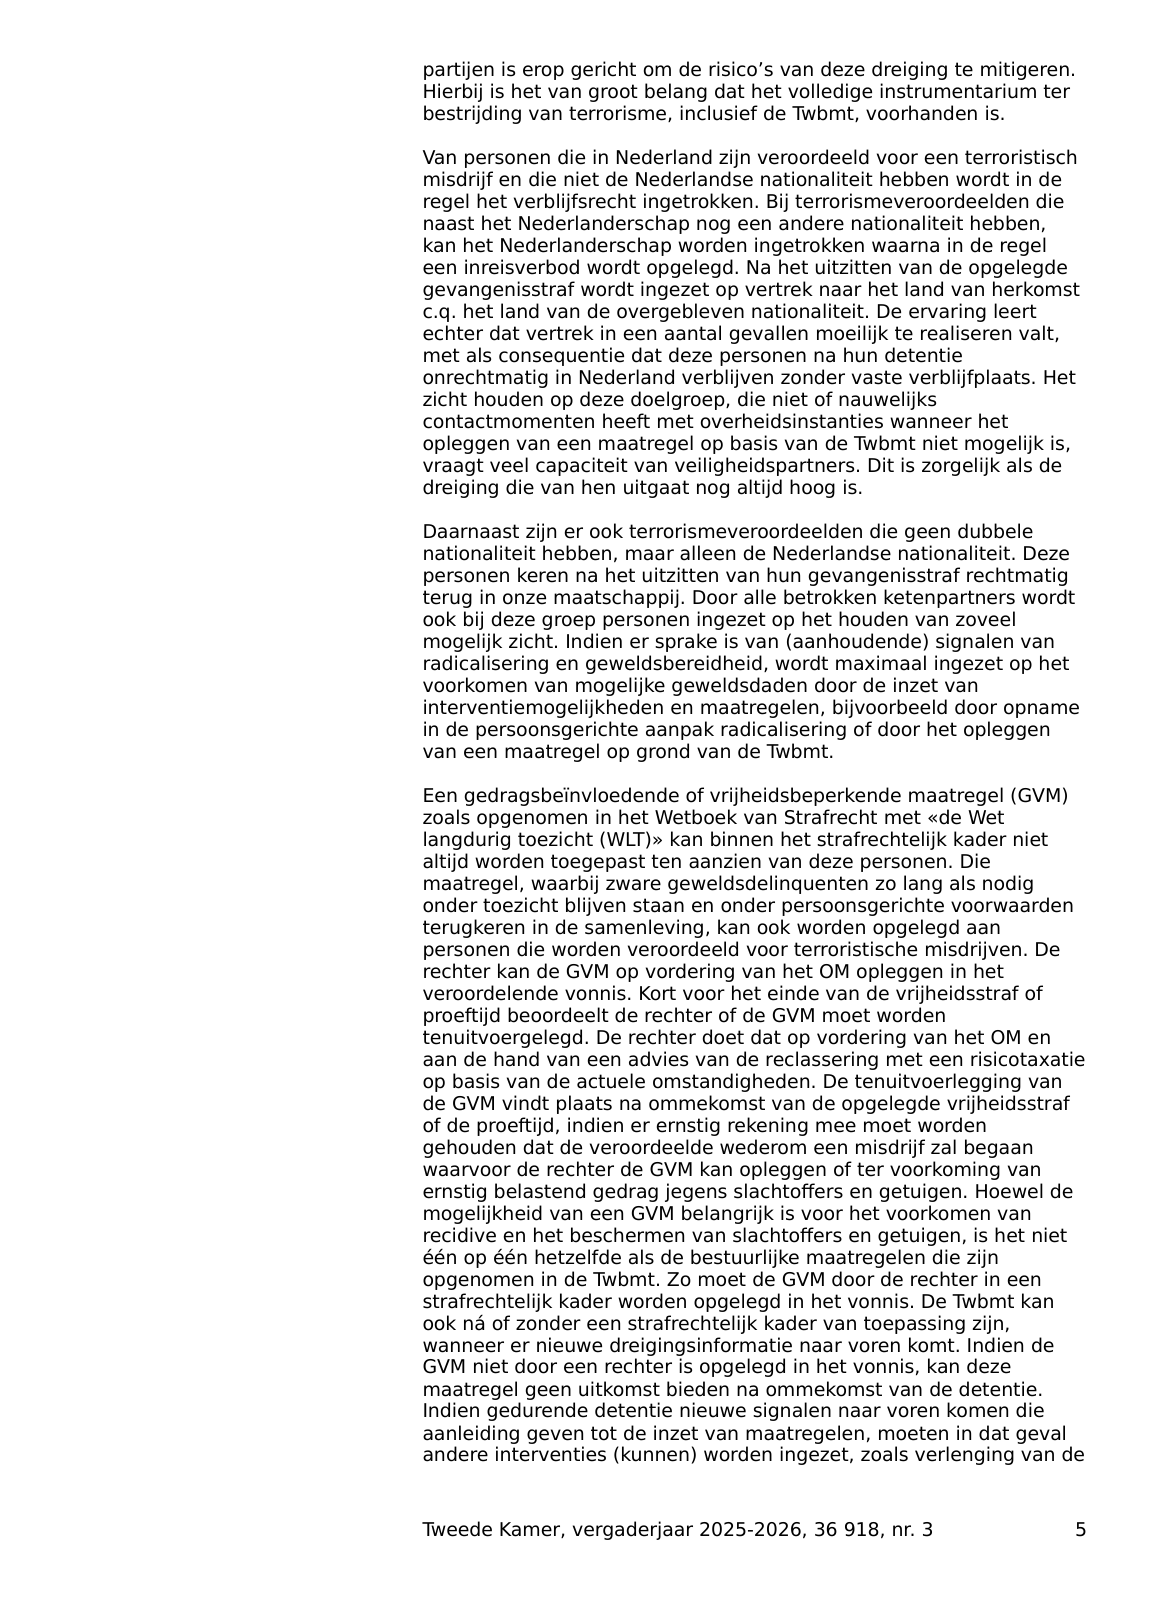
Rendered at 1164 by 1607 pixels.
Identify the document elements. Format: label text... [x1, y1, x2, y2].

text Daarnaast zijn er ook terrorismeveroordeelden die geen dubbele nationaliteit hebben, maar alleen de Nederlandse nationaliteit. Deze personen keren na het uitzitten van hun gevangenisstraf rechtmatig terug in onze maatschappij. Door alle betrokken ketenpartners wordt ook bij deze groep personen ingezet op het houden van zoveel mogelijk zicht. Indien er sprake is van (aanhoudende) signalen van radicalisering en geweldsbereidheid, wordt maximaal ingezet op het voorkomen van mogelijke geweldsdaden door de inzet van interventiemogelijkheden en maatregelen, bijvoorbeeld door opname in de persoonsgerichte aanpak radicalisering of door het opleggen van een maatregel op grond van de Twbmt. [422, 521, 1087, 763]
text Een gedragsbeïnvloedende of vrijheidsbeperkende maatregel (GVM) zoals opgenomen in het Wetboek van Strafrecht met «de Wet langdurig toezicht (WLT)» kan binnen het strafrechtelijk kader niet altijd worden toegepast ten aanzien van deze personen. Die maatregel, waarbij zware geweldsdelinquenten zo lang als nodig onder toezicht blijven staan en onder persoonsgerichte voorwaarden terugkeren in de samenleving, kan ook worden opgelegd aan personen die worden veroordeeld voor terroristische misdrijven. De rechter kan de GVM op vordering van het OM opleggen in het veroordelende vonnis. Kort voor het einde van de vrijheidsstraf of proeftijd beoordeelt de rechter of de GVM moet worden tenuitvoergelegd. De rechter doet dat op vordering van het OM en aan de hand van een advies van de reclassering met een risicotaxatie op basis van de actuele omstandigheden. De tenuitvoerlegging van de GVM vindt plaats na ommekomst van de opgelegde vrijheidsstraf of de proeftijd, indien er ernstig rekening mee moet worden gehouden dat de veroordeelde wederom een misdrijf zal begaan waarvoor de rechter de GVM kan opleggen of ter voorkoming van ernstig belastend gedrag jegens slachtoffers en getuigen. Hoewel de mogelijkheid van een GVM belangrijk is voor het voorkomen van recidive en het beschermen van slachtoffers en getuigen, is het niet één op één hetzelfde als de bestuurlijke maatregelen die zijn opgenomen in de Twbmt. Zo moet de GVM door de rechter in een strafrechtelijk kader worden opgelegd in het vonnis. De Twbmt kan ook ná of zonder een strafrechtelijk kader van toepassing zijn, wanneer er nieuwe dreigingsinformatie naar voren komt. Indien de GVM niet door een rechter is opgelegd in het vonnis, kan deze maatregel geen uitkomst bieden na ommekomst van de detentie. Indien gedurende detentie nieuwe signalen naar voren komen die aanleiding geven tot de inzet van maatregelen, moeten in dat geval andere interventies (kunnen) worden ingezet, zoals verlenging van de [422, 785, 1087, 1466]
text Van personen die in Nederland zijn veroordeeld voor een terroristisch misdrijf en die niet de Nederlandse nationaliteit hebben wordt in de regel het verblijfsrecht ingetrokken. Bij terrorismeveroordeelden die naast het Nederlanderschap nog een andere nationaliteit hebben, kan het Nederlanderschap worden ingetrokken waarna in de regel een inreisverbod wordt opgelegd. Na het uitzitten van de opgelegde gevangenisstraf wordt ingezet op vertrek naar het land van herkomst c.q. het land van de overgebleven nationaliteit. De ervaring leert echter dat vertrek in een aantal gevallen moeilijk te realiseren valt, met als consequentie dat deze personen na hun detentie onrechtmatig in Nederland verblijven zonder vaste verblijfplaats. Het zicht houden op deze doelgroep, die niet of nauwelijks contactmomenten heeft met overheidsinstanties wanneer het opleggen van een maatregel op basis van de Twbmt niet mogelijk is, vraagt veel capaciteit van veiligheidspartners. Dit is zorgelijk als de dreiging die van hen uitgaat nog altijd hoog is. [422, 147, 1087, 499]
text partijen is erop gericht om de risico’s van deze dreiging te mitigeren. Hierbij is het van groot belang dat het volledige instrumentarium ter bestrijding van terrorisme, inclusief de Twbmt, voorhanden is. [422, 59, 1087, 125]
